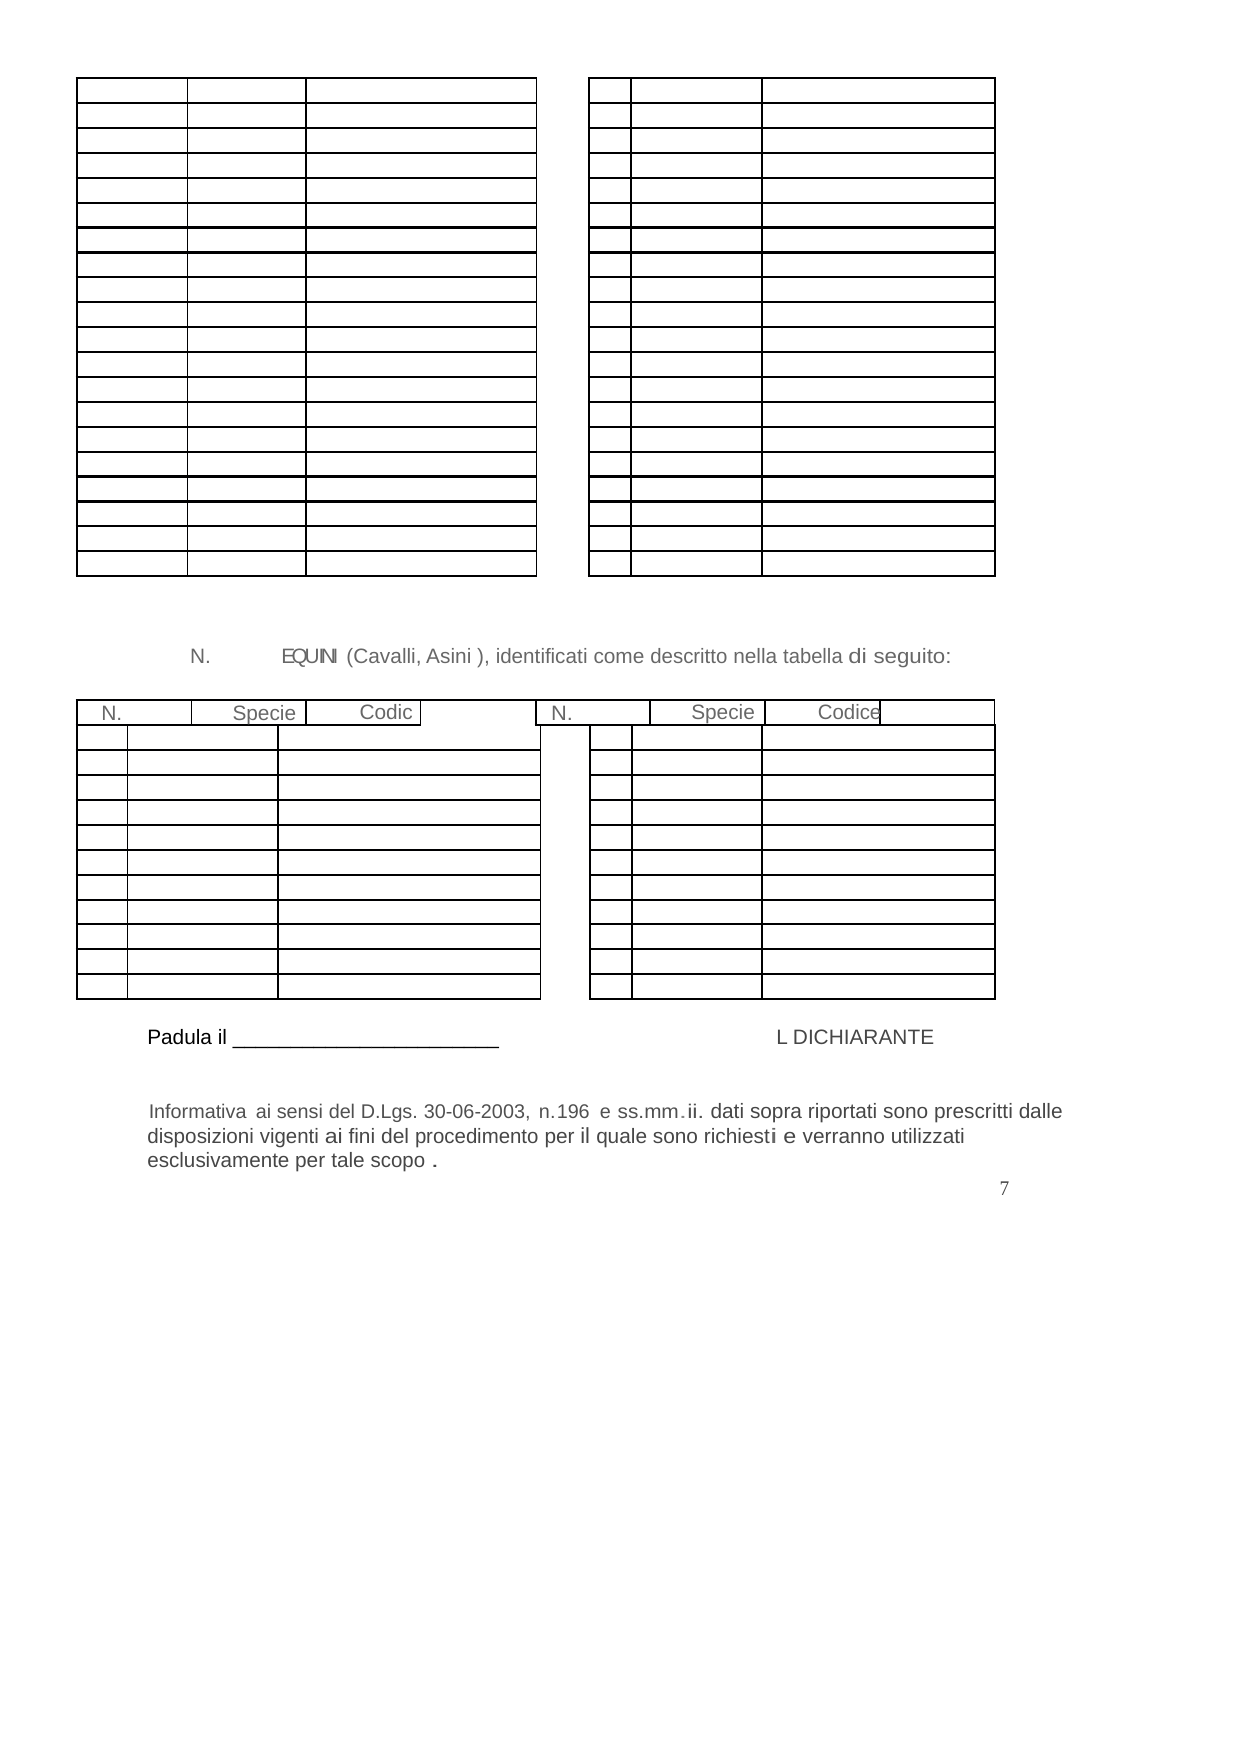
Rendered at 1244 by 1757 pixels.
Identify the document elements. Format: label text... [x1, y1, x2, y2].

table_cell [763, 353, 994, 376]
table_cell [763, 229, 994, 251]
table_cell [188, 453, 305, 475]
table_cell [78, 129, 187, 152]
table_cell [763, 726, 994, 749]
table_cell [128, 975, 277, 998]
table_cell [307, 204, 536, 226]
table_cell [78, 826, 127, 849]
table_cell [188, 104, 305, 127]
table_cell [632, 204, 761, 226]
table_cell [763, 104, 994, 127]
table_cell [590, 403, 630, 426]
table_cell [590, 453, 630, 475]
table_cell [307, 478, 536, 500]
table_cell [591, 776, 631, 799]
table_cell [307, 154, 536, 177]
table_cell [590, 179, 630, 202]
table_cell [763, 876, 994, 898]
table_cell [188, 428, 305, 451]
table_cell [763, 552, 994, 575]
table_cell [279, 876, 540, 898]
table_cell [763, 801, 994, 824]
table_cell [763, 303, 994, 326]
table_cell [763, 328, 994, 351]
table_cell [591, 826, 631, 849]
table_cell [541, 874, 589, 898]
table_cell [632, 254, 761, 276]
table_cell [763, 403, 994, 426]
table_cell [537, 351, 588, 376]
table_cell [78, 876, 127, 898]
table_cell [78, 154, 187, 177]
table_cell [590, 552, 630, 575]
table_cell [307, 254, 536, 276]
table_cell [633, 876, 761, 898]
table_cell [541, 973, 589, 998]
table_cell [590, 79, 630, 102]
table_cell [78, 353, 187, 376]
table_cell [188, 129, 305, 152]
table_cell [307, 527, 536, 550]
table_cell [78, 229, 187, 251]
table_cell [590, 204, 630, 226]
table_cell [188, 478, 305, 500]
table_cell [78, 328, 187, 351]
table_cell [541, 849, 589, 873]
table_cell [590, 154, 630, 177]
table_cell [78, 453, 187, 475]
table_cell [188, 79, 305, 102]
table_cell [763, 851, 994, 873]
table_cell [633, 776, 761, 799]
table_cell [128, 751, 277, 774]
table_cell [591, 876, 631, 898]
table_cell [632, 154, 761, 177]
table_cell [128, 925, 277, 948]
table_cell [78, 478, 187, 500]
table_cell [307, 278, 536, 301]
table_cell [590, 478, 630, 500]
table_cell [633, 975, 761, 998]
table_cell [188, 552, 305, 575]
table_cell [763, 925, 994, 948]
table_cell [590, 503, 630, 525]
table_cell [307, 303, 536, 326]
table_cell [307, 229, 536, 251]
table_header N. [78, 701, 191, 724]
table_cell [537, 500, 588, 525]
table_cell [763, 179, 994, 202]
table_cell [188, 303, 305, 326]
table_cell [307, 79, 536, 102]
table_cell [78, 975, 127, 998]
table_cell [590, 303, 630, 326]
table_cell [632, 278, 761, 301]
table_cell [307, 378, 536, 401]
table_header Codice identificativo [766, 701, 879, 724]
table_cell [78, 801, 127, 824]
table_cell [763, 79, 994, 102]
table_cell [78, 776, 127, 799]
table_cell [537, 550, 588, 575]
table_cell [632, 428, 761, 451]
table_cell [78, 254, 187, 276]
table_cell [590, 353, 630, 376]
table_cell [537, 475, 588, 500]
table_cell [632, 129, 761, 152]
table_cell [307, 353, 536, 376]
table_cell [541, 749, 589, 774]
text Padula il _______________________ [147, 1025, 635, 1049]
table_cell [591, 901, 631, 923]
table_cell [537, 301, 588, 326]
table_cell [78, 204, 187, 226]
table_cell [537, 451, 588, 475]
table_cell [307, 129, 536, 152]
table_cell [78, 278, 187, 301]
table_cell [78, 428, 187, 451]
table_cell [78, 726, 127, 749]
table_cell [541, 899, 589, 923]
table_cell [632, 378, 761, 401]
table_cell [633, 726, 761, 749]
table_cell [763, 527, 994, 550]
table_cell [541, 726, 589, 749]
table_header Codice identificativo [307, 701, 420, 724]
table_cell [763, 154, 994, 177]
table_cell [632, 303, 761, 326]
table_cell [537, 276, 588, 301]
table_cell [763, 826, 994, 849]
table_cell [188, 503, 305, 525]
table_cell [632, 104, 761, 127]
table_cell [78, 925, 127, 948]
table_cell [591, 851, 631, 873]
table_cell [279, 776, 540, 799]
table_cell [632, 79, 761, 102]
table_cell [307, 453, 536, 475]
table_cell [128, 851, 277, 873]
table_cell [188, 403, 305, 426]
table_cell [128, 876, 277, 898]
table_cell [78, 503, 187, 525]
table_cell [128, 801, 277, 824]
table_cell [279, 950, 540, 973]
table_cell [763, 453, 994, 475]
table_cell [633, 950, 761, 973]
table_cell [188, 527, 305, 550]
table_cell [128, 726, 277, 749]
table_cell [590, 328, 630, 351]
table_cell [590, 104, 630, 127]
table_cell [763, 428, 994, 451]
table_cell [188, 353, 305, 376]
table_cell [279, 901, 540, 923]
table_cell [590, 229, 630, 251]
table_cell [78, 104, 187, 127]
table_cell [78, 378, 187, 401]
table_cell [590, 428, 630, 451]
table_cell [591, 925, 631, 948]
table_cell [537, 376, 588, 401]
table_cell [633, 751, 761, 774]
table_cell [78, 179, 187, 202]
table_header [421, 701, 535, 724]
table_cell [307, 552, 536, 575]
table_cell [633, 801, 761, 824]
table_cell [632, 403, 761, 426]
table_cell [763, 278, 994, 301]
table_cell [590, 378, 630, 401]
table_header Specie [192, 701, 305, 724]
table_cell [541, 824, 589, 849]
table_cell [279, 975, 540, 998]
table_cell [632, 179, 761, 202]
table_cell [537, 401, 588, 426]
table_cell [763, 129, 994, 152]
table_cell [541, 948, 589, 973]
table_cell [307, 179, 536, 202]
table_cell [763, 478, 994, 500]
table_cell [279, 925, 540, 948]
table_cell [78, 79, 187, 102]
table_cell [763, 975, 994, 998]
table_cell [307, 503, 536, 525]
table_cell [279, 801, 540, 824]
table_cell [188, 179, 305, 202]
text L DICHIARANTE [776, 1025, 1116, 1048]
table_cell [537, 102, 588, 127]
table_cell [632, 328, 761, 351]
text Informativa ai sensi del D.Lgs. 30-06-2003, n.196 e ss.mm.ii. dati sopra riportati sono prescritti dalle disposizioni vigenti ai fini del procedimento per il quale sono richiesti e verranno utilizzati esclusivamente per tale scopo . [147, 1099, 1069, 1172]
table_cell [78, 901, 127, 923]
table_cell [632, 527, 761, 550]
table_cell [541, 799, 589, 824]
table_cell [78, 552, 187, 575]
table_cell [590, 527, 630, 550]
table_header Specie [651, 701, 764, 724]
table_cell [763, 204, 994, 226]
text 7 [133, 1176, 1009, 1200]
table_cell [537, 525, 588, 550]
text N. EQU INI (Cavalli, Asini ), identificati come descritto nella tabella di seguito: [190, 644, 1062, 668]
table_cell [279, 826, 540, 849]
table_cell [307, 403, 536, 426]
table_cell [188, 204, 305, 226]
table_cell [632, 229, 761, 251]
table_cell [128, 950, 277, 973]
table_cell [128, 901, 277, 923]
table_cell [591, 751, 631, 774]
table_cell [279, 724, 540, 749]
table_cell [307, 104, 536, 127]
table_cell [537, 226, 588, 251]
table_cell [633, 826, 761, 849]
table_cell [188, 378, 305, 401]
table_cell [78, 851, 127, 873]
table_cell [188, 229, 305, 251]
table_cell [633, 851, 761, 873]
table_cell [537, 77, 588, 102]
table_cell [763, 503, 994, 525]
table_cell [541, 774, 589, 799]
table_cell [590, 278, 630, 301]
table_cell [307, 328, 536, 351]
table_cell [128, 776, 277, 799]
table_cell [632, 453, 761, 475]
table_cell [128, 826, 277, 849]
table_cell [78, 527, 187, 550]
table_cell [591, 975, 631, 998]
table_cell [537, 326, 588, 351]
table_cell [591, 801, 631, 824]
table_cell [188, 154, 305, 177]
table_header [881, 701, 994, 724]
table_header N. [537, 701, 649, 724]
table_cell [591, 950, 631, 973]
table_cell [541, 923, 589, 948]
table_cell [633, 925, 761, 948]
table_cell [279, 851, 540, 873]
table_cell [78, 403, 187, 426]
table_cell [590, 129, 630, 152]
table_cell [632, 503, 761, 525]
table_cell [632, 478, 761, 500]
table_cell [537, 127, 588, 152]
table_cell [590, 254, 630, 276]
table_cell [632, 353, 761, 376]
table_cell [78, 751, 127, 774]
table_cell [537, 152, 588, 177]
table_cell [537, 251, 588, 276]
table_cell [78, 950, 127, 973]
table_cell [763, 254, 994, 276]
table_cell [279, 751, 540, 774]
table_cell [632, 552, 761, 575]
table_cell [537, 202, 588, 226]
table_cell [188, 278, 305, 301]
table_cell [763, 901, 994, 923]
table_cell [78, 303, 187, 326]
table_cell [763, 950, 994, 973]
table_cell [633, 901, 761, 923]
table_cell [188, 254, 305, 276]
table_cell [307, 428, 536, 451]
table_cell [591, 726, 631, 749]
table_cell [188, 328, 305, 351]
table_cell [537, 426, 588, 451]
table_cell [763, 751, 994, 774]
table_cell [537, 177, 588, 202]
table_cell [763, 776, 994, 799]
table_cell [763, 378, 994, 401]
